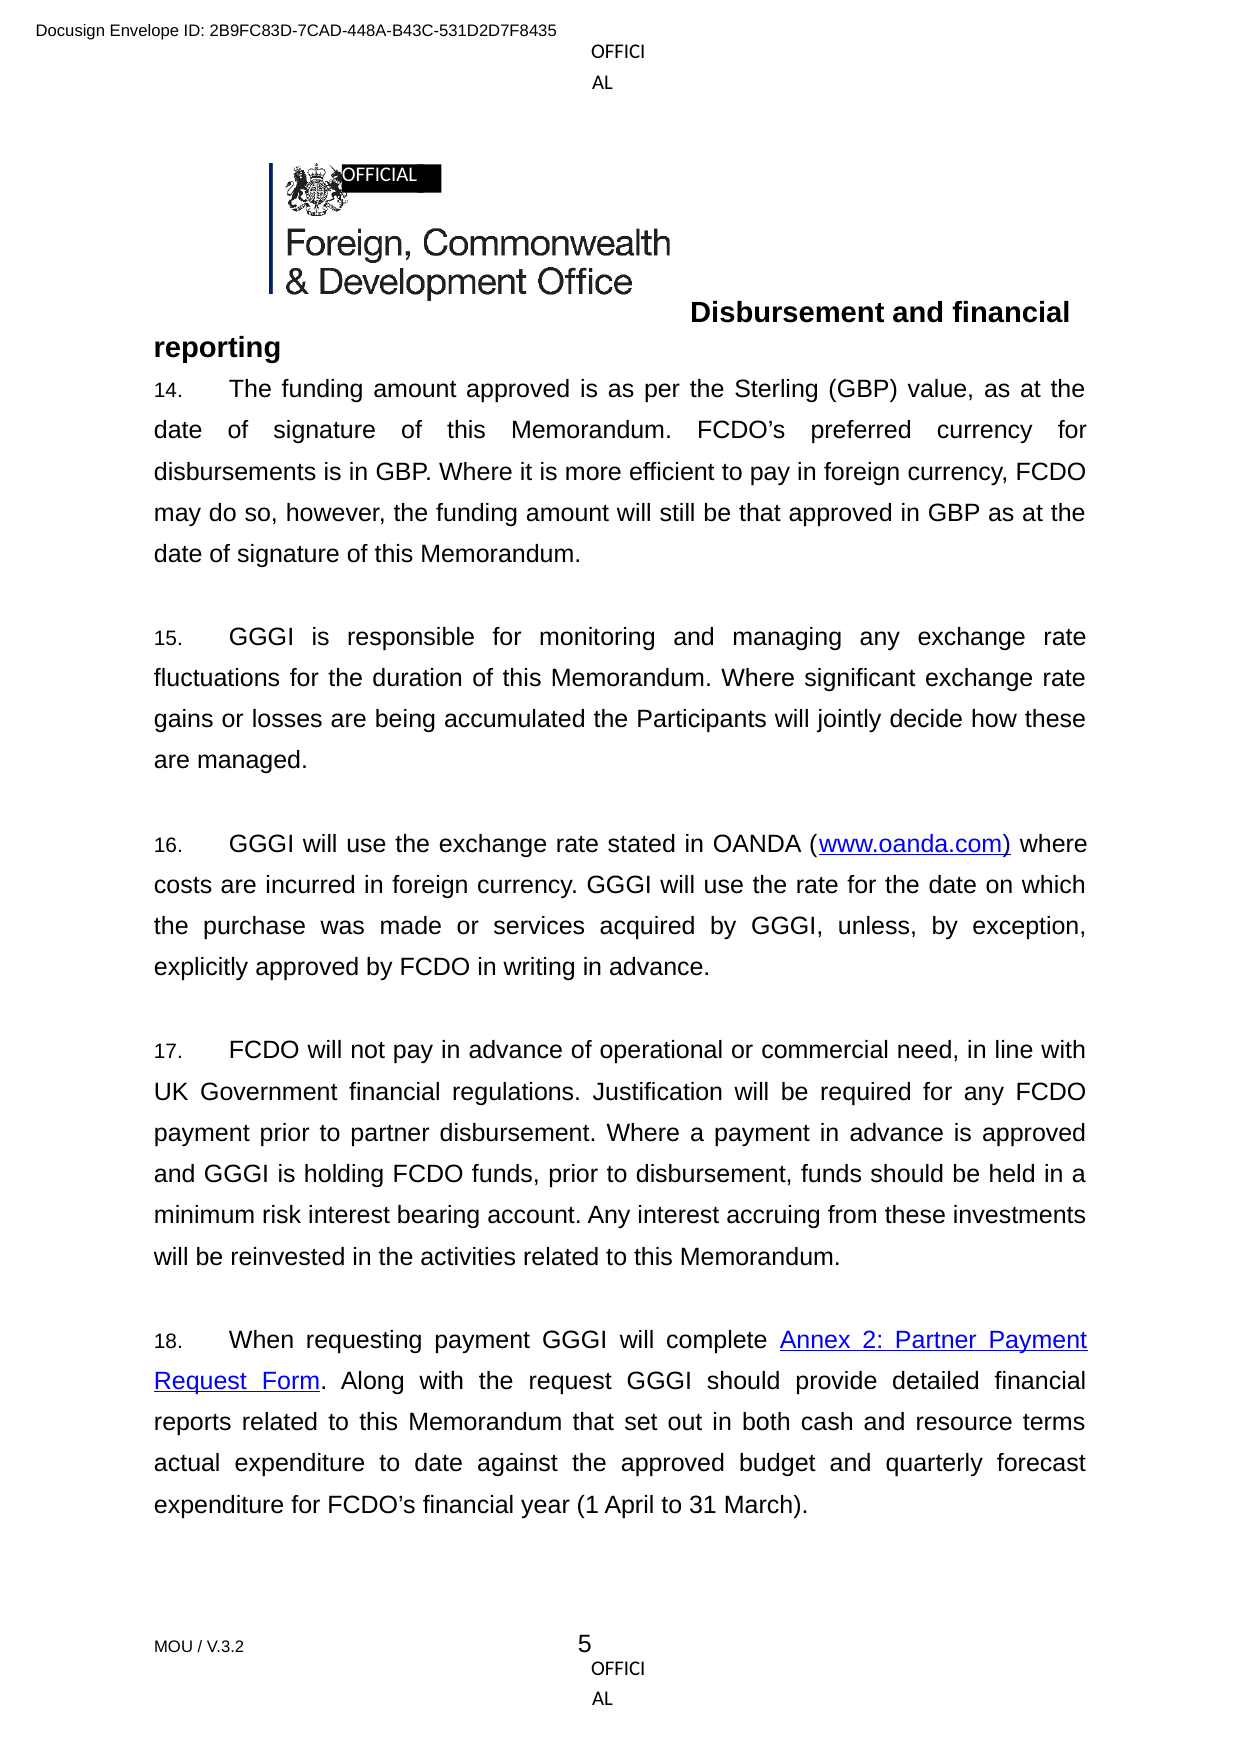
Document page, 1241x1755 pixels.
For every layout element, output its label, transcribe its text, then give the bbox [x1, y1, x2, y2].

list FCDO will not pay in advance of operational or commercial need, in line with UK Government financial regulations. Justification will be required for any FCDO payment prior to partner disbursement. Where a payment in advance is approved and GGGI is holding FCDO funds, prior to disbursement, funds should be held in a minimum risk interest bearing account. Any interest accruing from these investments will be reinvested in the activities related to this Memorandum. [154, 1036, 1088, 1270]
list The funding amount approved is as per the Sterling (GBP) value, as at the date of signature of this Memorandum. FCDO’s preferred currency for disbursements is in GBP. Where it is more efficient to pay in foreign currency, FCDO may do so, however, the funding amount will still be that approved in GBP as at the date of signature of this Memorandum. [154, 375, 1088, 568]
list When requesting payment GGGI will complete Annex 2: Partner Payment Request Form. Along with the request GGGI should provide detailed financial reports related to this Memorandum that set out in both cash and resource terms actual expenditure to date against the approved budget and quarterly forecast expenditure for FCDO’s financial year (1 April to 31 March). [154, 1325, 1088, 1518]
picture [269, 163, 672, 301]
subtitle Disbursement and financial reporting [153, 296, 1088, 364]
list GGGI is responsible for monitoring and managing any exchange rate fluctuations for the duration of this Memorandum. Where significant exchange rate gains or losses are being accumulated the Participants will jointly decide how these are managed. [154, 623, 1088, 774]
list GGGI will use the exchange rate stated in OANDA (www.oanda.com) where costs are incurred in foreign currency. GGGI will use the rate for the date on which the purchase was made or services acquired by GGGI, unless, by exception, explicitly approved by FCDO in writing in advance. [154, 829, 1088, 981]
